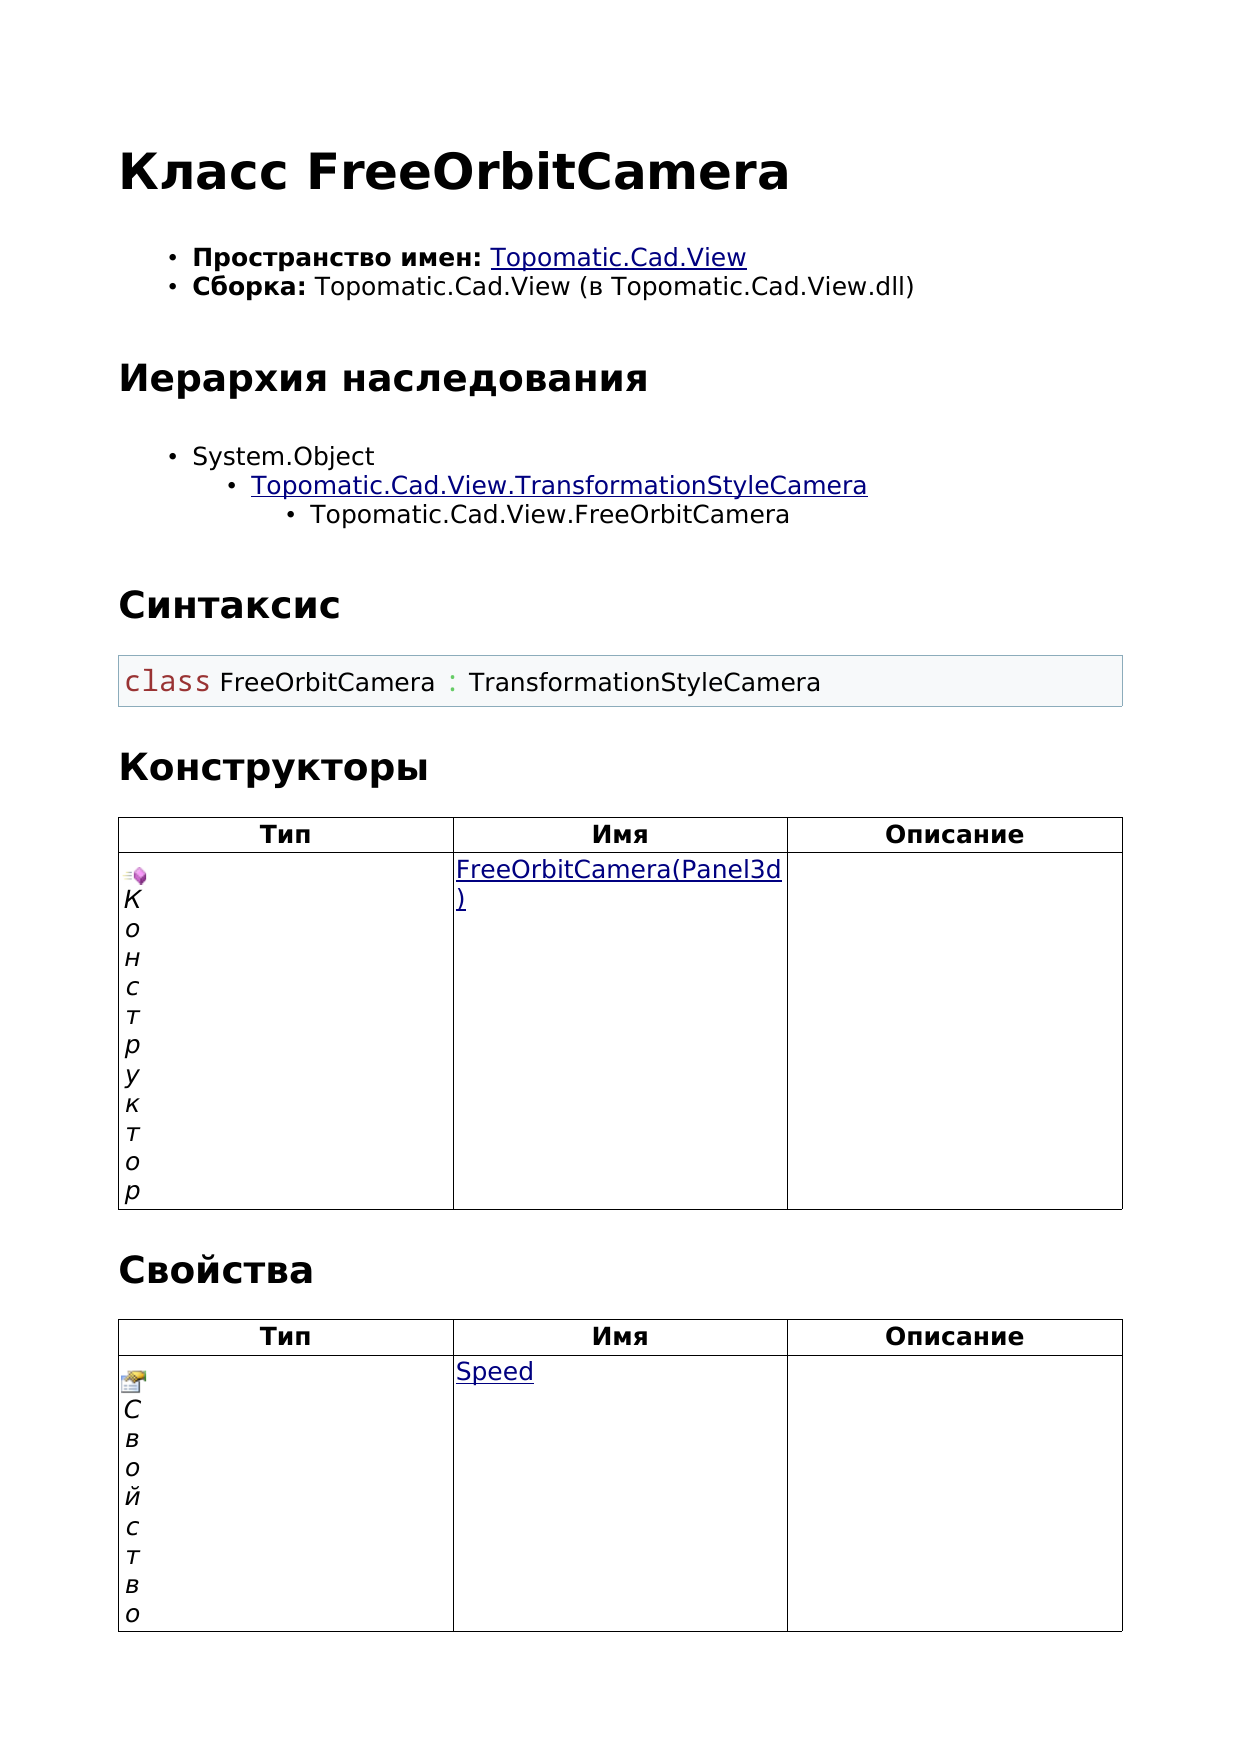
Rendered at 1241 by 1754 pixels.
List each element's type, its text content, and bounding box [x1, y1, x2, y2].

list Topomatic.Cad.View.FreeOrbitCamera [295, 500, 1122, 529]
table_cell FreeOrbitCamera(Panel3d) [454, 853, 787, 1208]
table_header Имя [454, 1320, 787, 1354]
table_cell [788, 853, 1122, 1208]
table_header Описание [788, 1320, 1122, 1354]
table_header class FreeOrbitCamera : TransformationStyleCamera [119, 656, 1122, 706]
subtitle Класс FreeOrbitCamera [118, 143, 1122, 201]
picture [121, 1370, 147, 1395]
list Сборка: Topomatic.Cad.View (в Topomatic.Cad.View.dll) [177, 272, 1122, 302]
table_header Тип [119, 818, 453, 852]
table_cell [119, 853, 453, 1208]
subtitle Синтаксис [118, 584, 1122, 627]
table_cell [788, 1356, 1122, 1631]
table_header Описание [788, 818, 1122, 852]
table_cell Speed [454, 1356, 787, 1631]
subtitle Свойства [118, 1248, 1122, 1292]
table_header Имя [454, 818, 787, 852]
picture [121, 867, 147, 885]
list System.Object [177, 442, 1122, 471]
list Пространство имен: Topomatic.Cad.View [177, 243, 1122, 272]
table_header Тип [119, 1320, 453, 1354]
table_cell [119, 1356, 453, 1631]
subtitle Иерархия наследования [118, 356, 1122, 400]
subtitle Конструкторы [118, 746, 1122, 790]
list Topomatic.Cad.View.TransformationStyleCamera [236, 471, 1122, 500]
